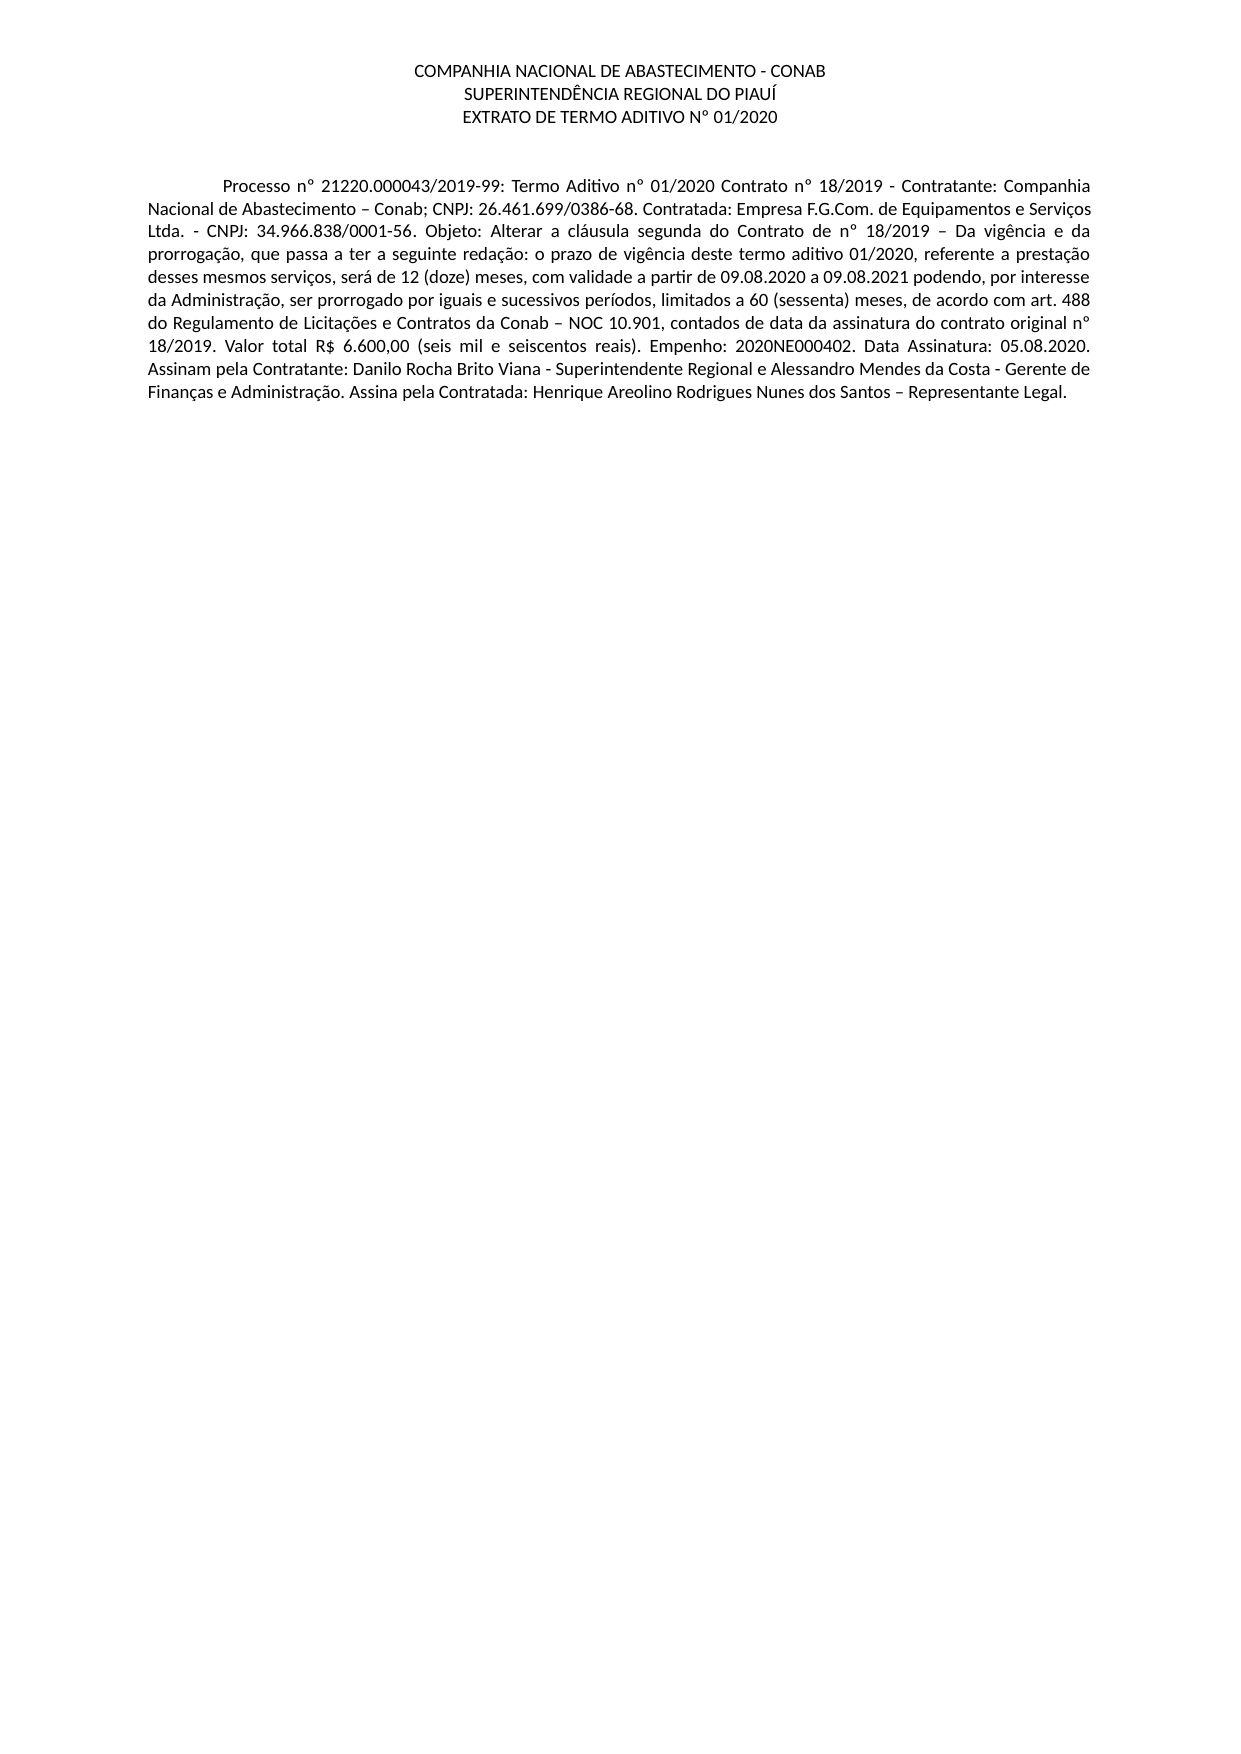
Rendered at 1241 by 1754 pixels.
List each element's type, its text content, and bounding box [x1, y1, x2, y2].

text SUPERINTENDÊNCIA REGIONAL DO PIAUÍ [148, 82, 1092, 105]
text Processo nº 21220.000043/2019-99: Termo Aditivo nº 01/2020 Contrato nº 18/2019 - Contratante: Companhia Nacional de Abastecimento – Conab; CNPJ: 26.461.699/0386-68. Contratada: Empresa F.G.Com. de Equipamentos e Serviços Ltda. - CNPJ: 34.966.838/0001-56. Objeto: Alterar a cláusula segunda do Contrato de nº 18/2019 – Da vigência e da prorrogação, que passa a ter a seguinte redação: o prazo de vigência deste termo aditivo 01/2020, referente a prestação desses mesmos serviços, será de 12 (doze) meses, com validade a partir de 09.08.2020 a 09.08.2021 podendo, por interesse da Administração, ser prorrogado por iguais e sucessivos períodos, limitados a 60 (sessenta) meses, de acordo com art. 488 do Regulamento de Licitações e Contratos da Conab – NOC 10.901, contados de data da assinatura do contrato original nº 18/2019. Valor total R$ 6.600,00 (seis mil e seiscentos reais). Empenho: 2020NE000402. Data Assinatura: 05.08.2020. Assinam pela Contratante: Danilo Rocha Brito Viana - Superintendente Regional e Alessandro Mendes da Costa - Gerente de Finanças e Administração. Assina pela Contratada: Henrique Areolino Rodrigues Nunes dos Santos – Representante Legal. [148, 174, 1092, 403]
text COMPANHIA NACIONAL DE ABASTECIMENTO - CONAB [148, 59, 1092, 82]
text EXTRATO DE TERMO ADITIVO Nº 01/2020 [148, 105, 1092, 128]
